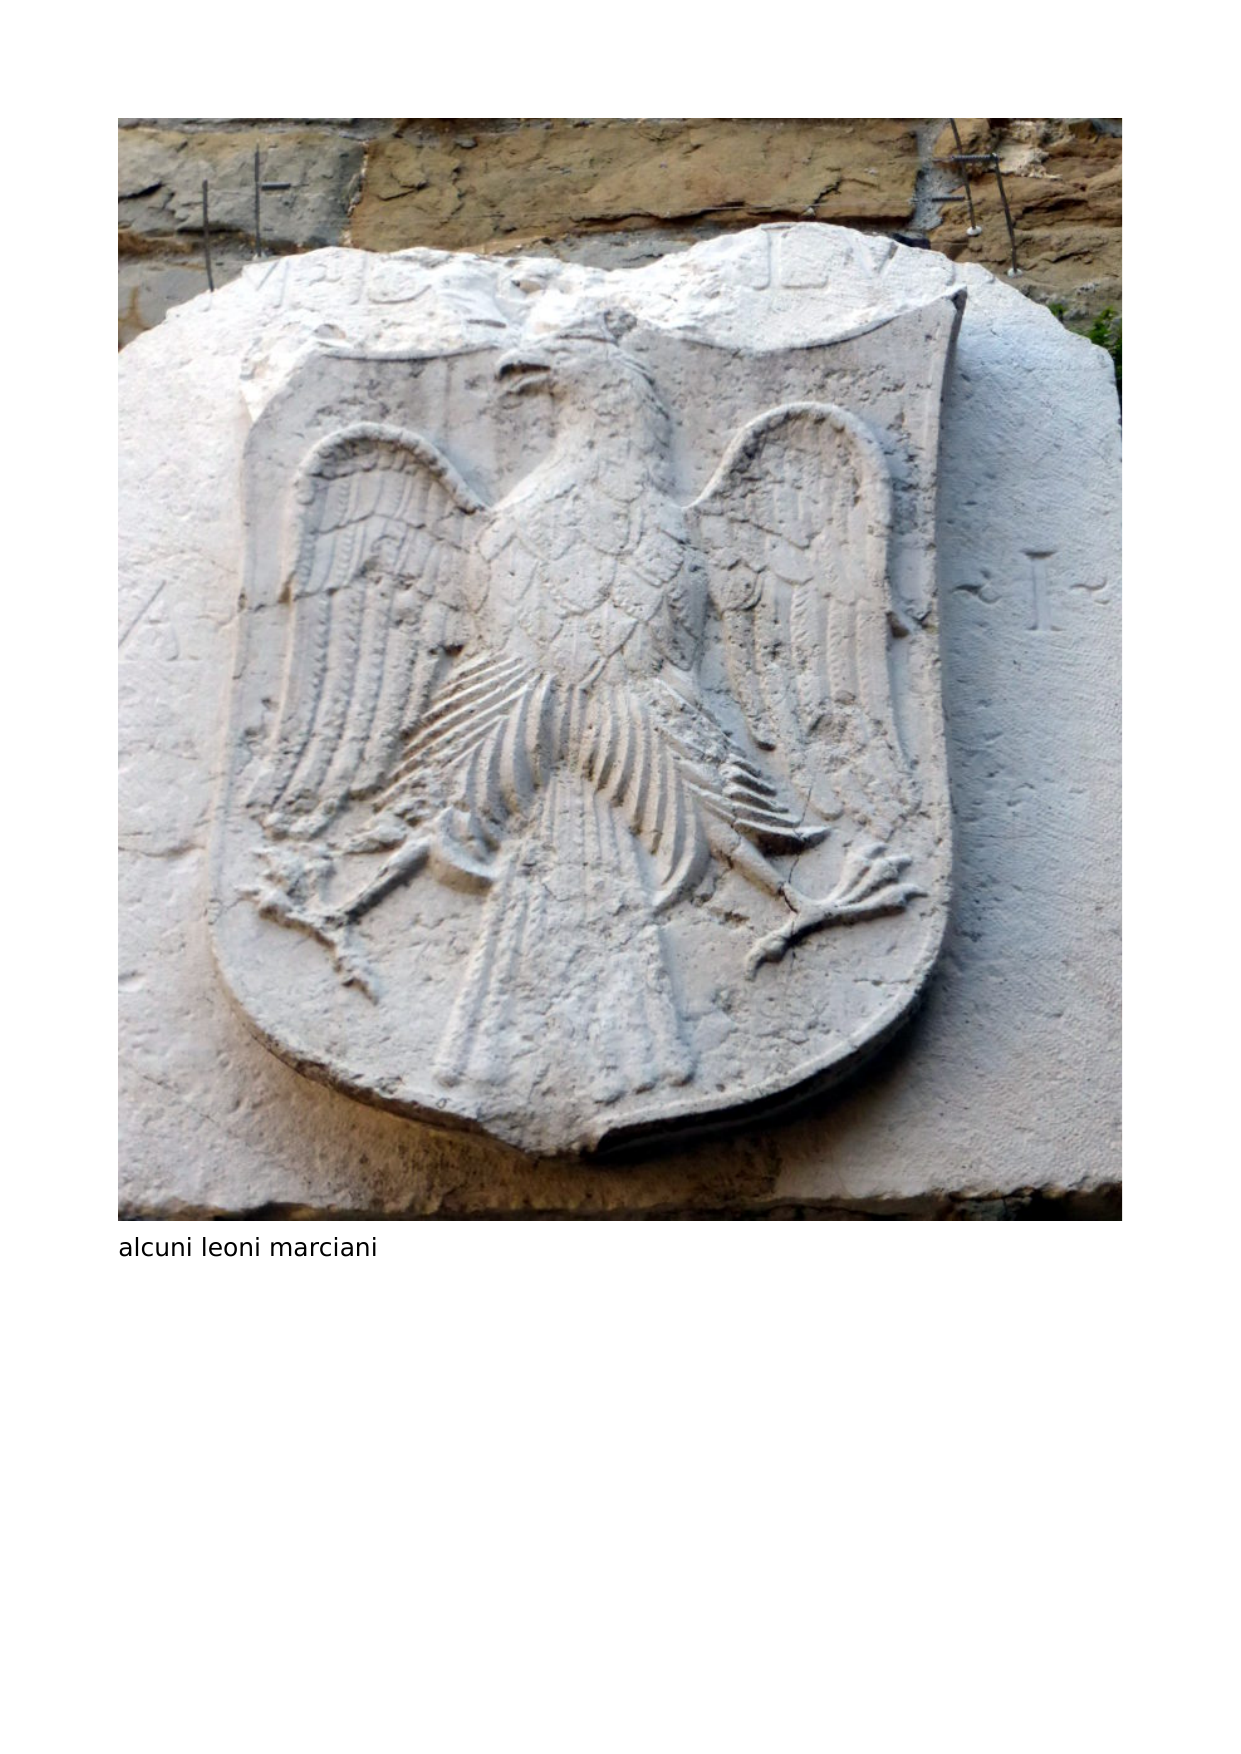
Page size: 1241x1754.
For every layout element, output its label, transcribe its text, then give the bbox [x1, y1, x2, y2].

picture [118, 118, 1123, 1221]
text alcuni leoni marciani [118, 1233, 1122, 1263]
